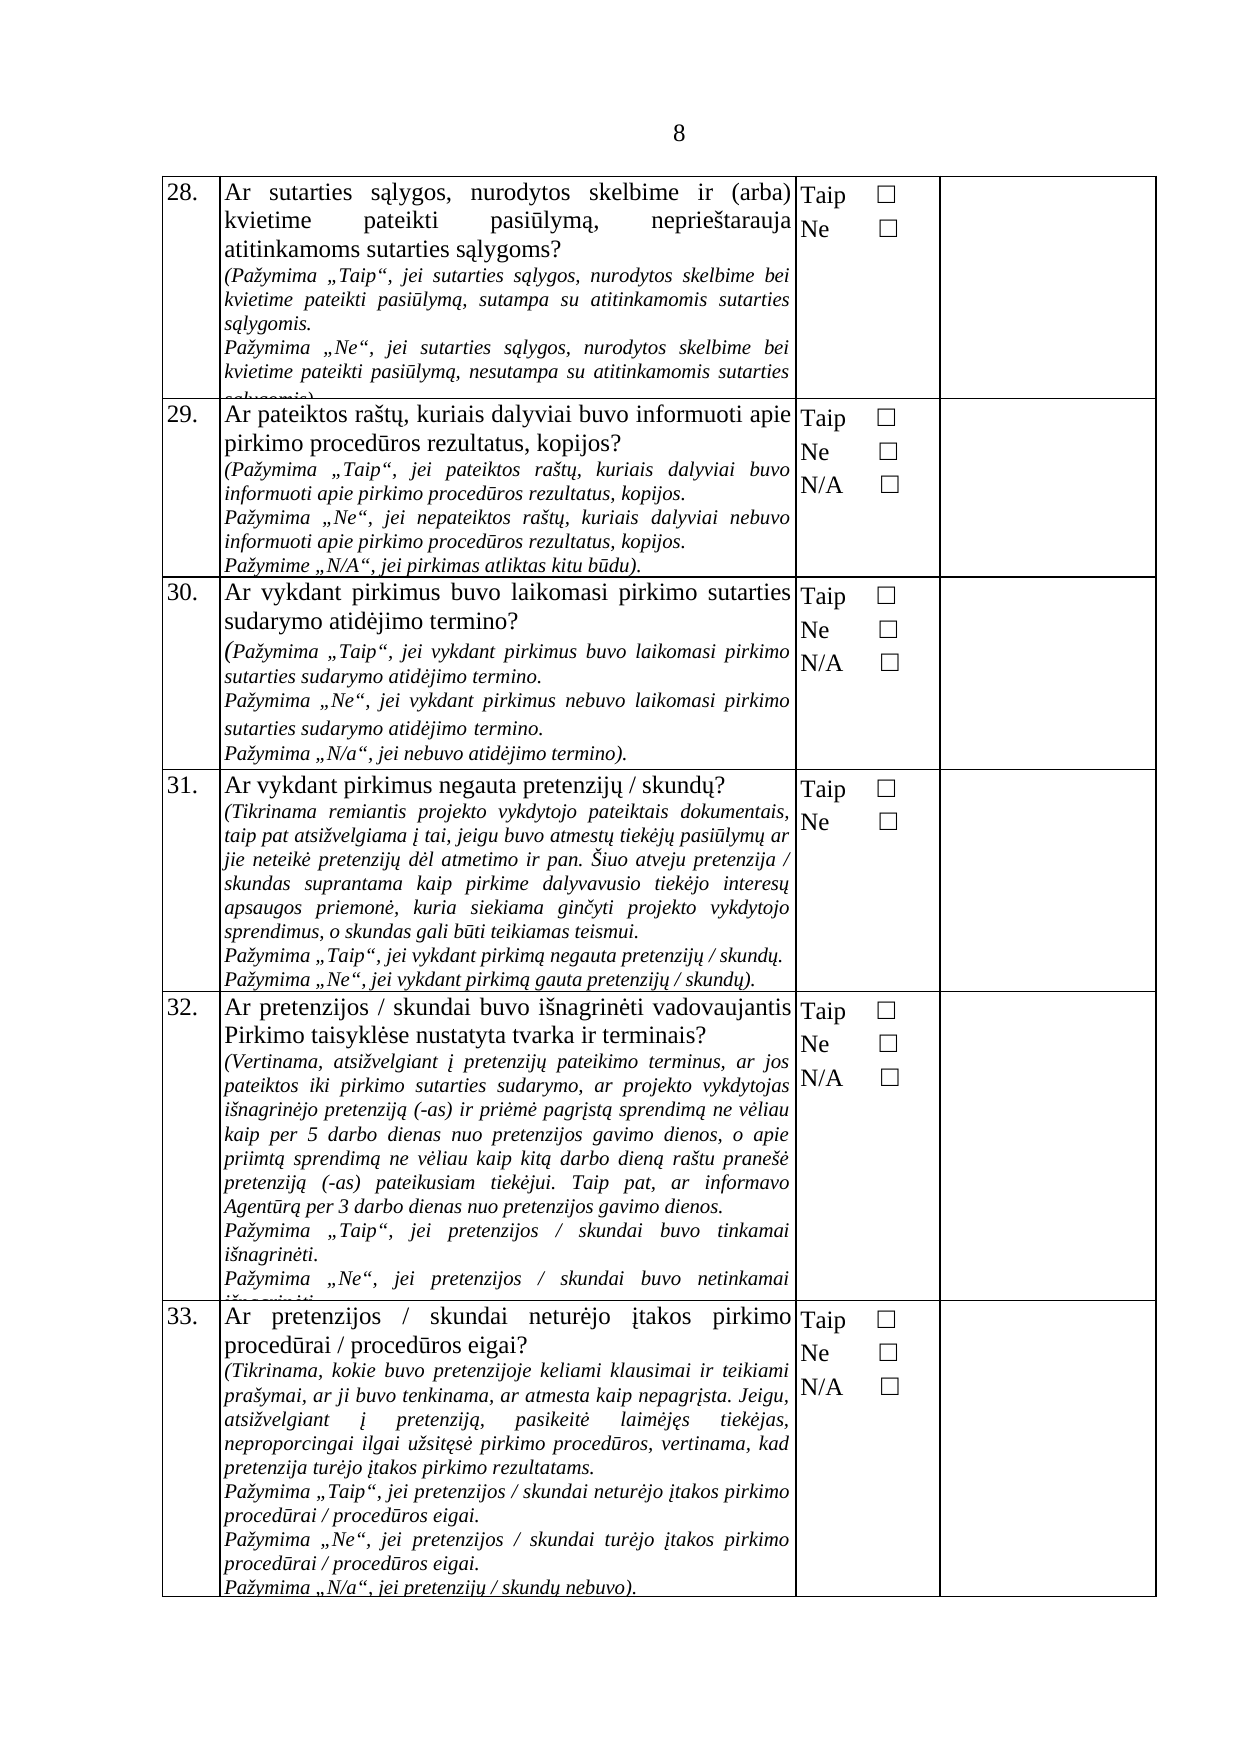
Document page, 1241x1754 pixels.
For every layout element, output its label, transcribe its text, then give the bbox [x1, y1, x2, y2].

table_cell [941, 177, 1155, 398]
table_cell [1157, 1300, 1166, 1596]
table_cell [1157, 769, 1166, 991]
table_cell Ar vykdant pirkimus negauta pretenzijų / skundų? (Tikrinama remiantis projekto vykdytojo pateiktais dokumentais, taip pat atsižvelgiama į tai, jeigu buvo atmestų tiekėjų pasiūlymų ar jie neteikė pretenzijų dėl atmetimo ir pan. Šiuo atveju pretenzija / skundas suprantama kaip pirkime dalyvavusio tiekėjo interesų apsaugos priemonė, kuria siekiama ginčyti projekto vykdytojo sprendimus, o skundas gali būti teikiamas teismui. Pažymima „Taip“, jei vykdant pirkimą negauta pretenzijų / skundų. Pažymima „Ne“, jei vykdant pirkimą gauta pretenzijų / skundų). [221, 770, 795, 991]
table_cell Ar sutarties sąlygos, nurodytos skelbime ir (arba) kvietime pateikti pasiūlymą, neprieštarauja atitinkamoms sutarties sąlygoms? (Pažymima „Taip“, jei sutarties sąlygos, nurodytos skelbime bei kvietime pateikti pasiūlymą, sutampa su atitinkamomis sutarties sąlygomis. Pažymima „Ne“, jei sutarties sąlygos, nurodytos skelbime bei kvietime pateikti pasiūlymą, nesutampa su atitinkamomis sutarties sąlygomis). [221, 177, 795, 398]
table_cell [941, 1301, 1155, 1596]
table_cell Taip □ Ne □ [797, 770, 939, 991]
table_cell Ar vykdant pirkimus buvo laikomasi pirkimo sutarties sudarymo atidėjimo termino? (Pažymima „Taip“, jei vykdant pirkimus buvo laikomasi pirkimo sutarties sudarymo atidėjimo termino. Pažymima „Ne“, jei vykdant pirkimus nebuvo laikomasi pirkimo sutarties sudarymo atidėjimo termino. Pažymima „N/a“, jei nebuvo atidėjimo termino). [221, 578, 795, 769]
table_cell 28. [163, 177, 219, 398]
table_cell [941, 399, 1155, 576]
table_cell Taip □ Ne □ N/A □ [797, 399, 939, 576]
table_cell Taip □ Ne □ N/A □ [797, 578, 939, 769]
table_cell [1157, 576, 1166, 769]
table_cell 32. [163, 992, 219, 1300]
table_cell Taip □ Ne □ N/A □ [797, 1301, 939, 1596]
table_cell Ar pretenzijos / skundai buvo išnagrinėti vadovaujantis Pirkimo taisyklėse nustatyta tvarka ir terminais? (Vertinama, atsižvelgiant į pretenzijų pateikimo terminus, ar jos pateiktos iki pirkimo sutarties sudarymo, ar projekto vykdytojas išnagrinėjo pretenziją (-as) ir priėmė pagrįstą sprendimą ne vėliau kaip per 5 darbo dienas nuo pretenzijos gavimo dienos, o apie priimtą sprendimą ne vėliau kaip kitą darbo dieną raštu pranešė pretenziją (-as) pateikusiam tiekėjui. Taip pat, ar informavo Agentūrą per 3 darbo dienas nuo pretenzijos gavimo dienos. Pažymima „Taip“, jei pretenzijos / skundai buvo tinkamai išnagrinėti. Pažymima „Ne“, jei pretenzijos / skundai buvo netinkamai išnagrinėti. Pažymima „N/a“, jei pretenzijų / skundų nebuvo). [221, 992, 795, 1300]
table_cell [941, 578, 1155, 769]
table_cell 30. [163, 578, 219, 769]
table_cell Taip □ Ne □ [797, 177, 939, 398]
table_cell [941, 992, 1155, 1300]
table_cell Ar pretenzijos / skundai neturėjo įtakos pirkimo procedūrai / procedūros eigai? (Tikrinama, kokie buvo pretenzijoje keliami klausimai ir teikiami prašymai, ar ji buvo tenkinama, ar atmesta kaip nepagrįsta. Jeigu, atsižvelgiant į pretenziją, pasikeitė laimėjęs tiekėjas, neproporcingai ilgai užsitęsė pirkimo procedūros, vertinama, kad pretenzija turėjo įtakos pirkimo rezultatams. Pažymima „Taip“, jei pretenzijos / skundai neturėjo įtakos pirkimo procedūrai / procedūros eigai. Pažymima „Ne“, jei pretenzijos / skundai turėjo įtakos pirkimo procedūrai / procedūros eigai. Pažymima „N/a“, jei pretenzijų / skundų nebuvo). [221, 1301, 795, 1596]
table_cell 33. [163, 1301, 219, 1596]
table_cell Taip □ Ne □ N/A □ [797, 992, 939, 1300]
table_cell [1157, 176, 1166, 398]
table_cell 31. [163, 770, 219, 991]
table_cell [1157, 991, 1166, 1300]
table_cell [1157, 398, 1166, 576]
table_cell [941, 770, 1155, 991]
table_cell 29. [163, 399, 219, 576]
table_cell Ar pateiktos raštų, kuriais dalyviai buvo informuoti apie pirkimo procedūros rezultatus, kopijos? (Pažymima „Taip“, jei pateiktos raštų, kuriais dalyviai buvo informuoti apie pirkimo procedūros rezultatus, kopijos. Pažymima „Ne“, jei nepateiktos raštų, kuriais dalyviai nebuvo informuoti apie pirkimo procedūros rezultatus, kopijos. Pažymime „N/A“, jei pirkimas atliktas kitu būdu). [221, 399, 795, 576]
